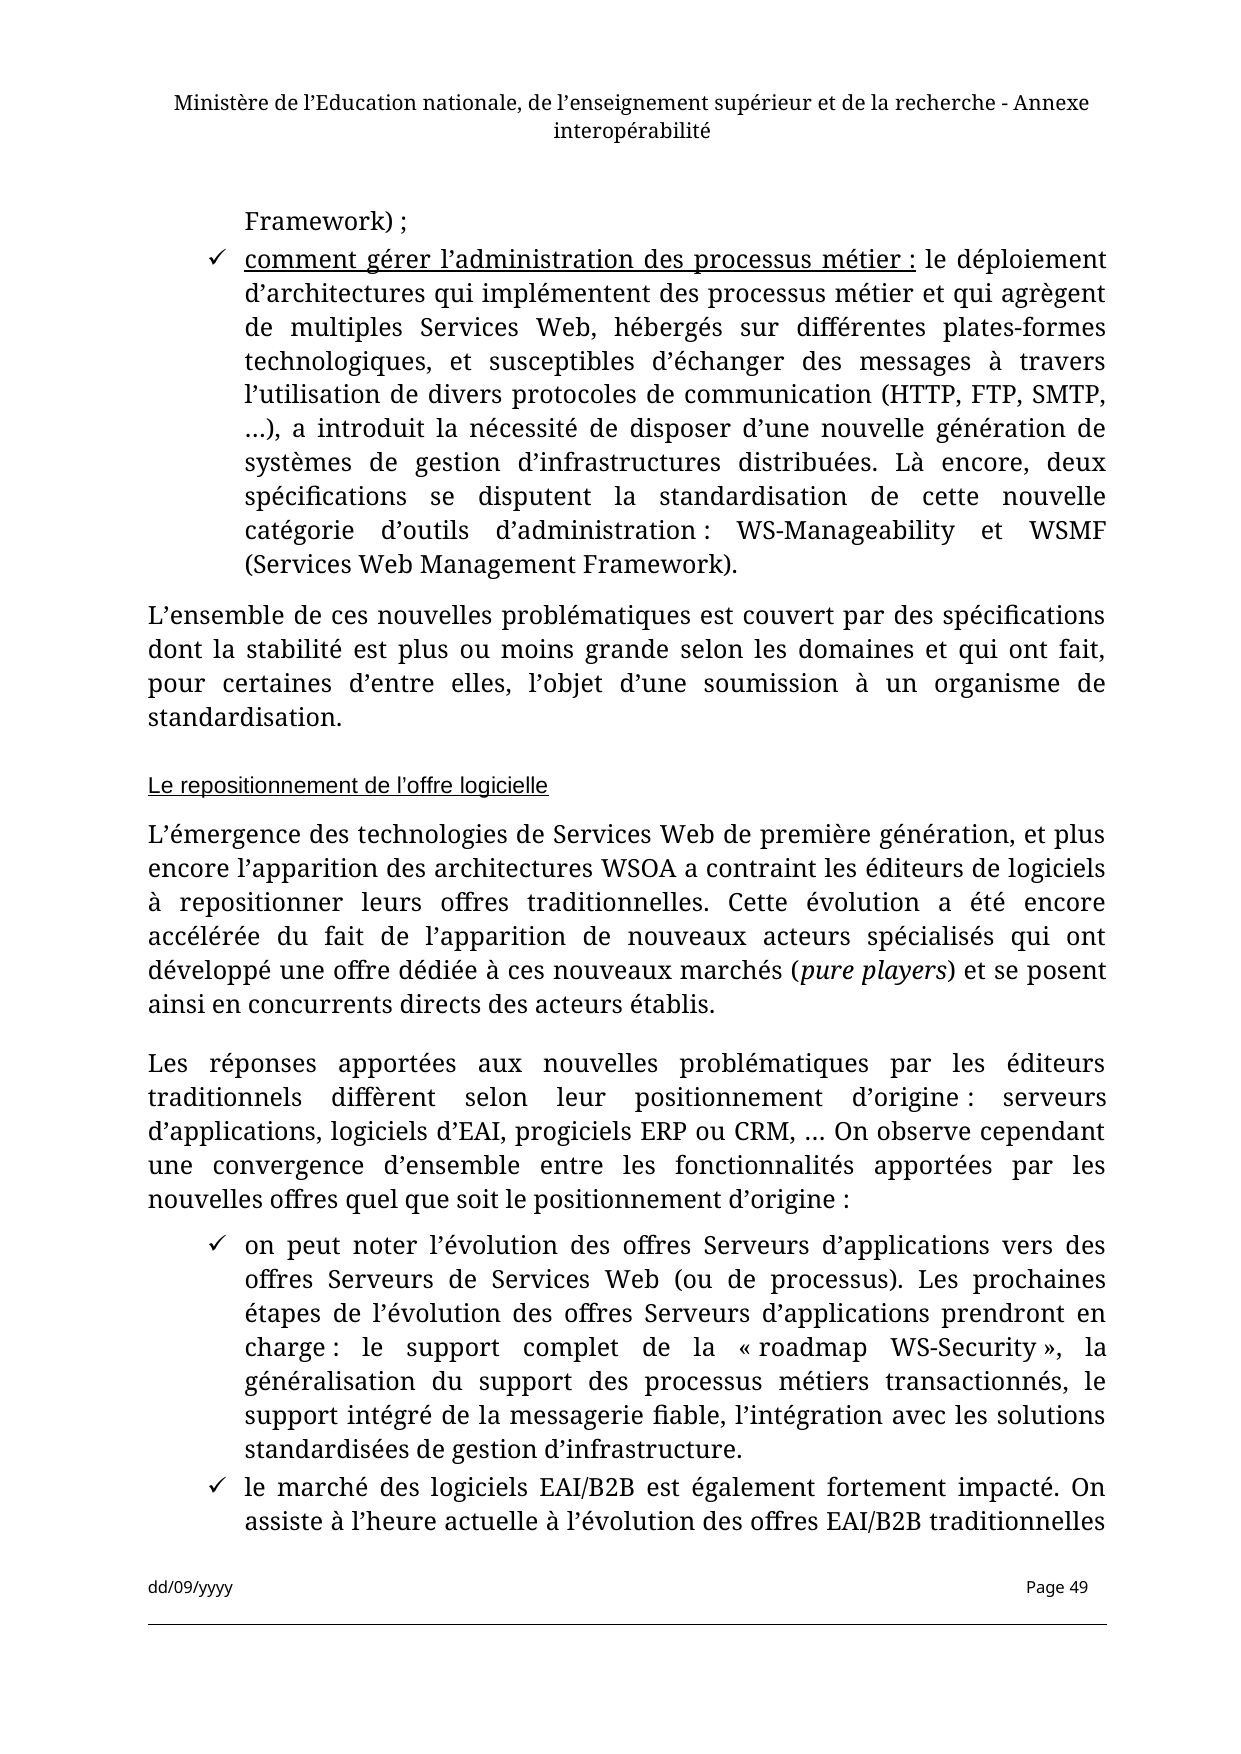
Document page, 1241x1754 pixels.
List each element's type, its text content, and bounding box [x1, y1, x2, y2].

list on peut noter l’évolution des offres Serveurs d’applications vers des offres Serveurs de Services Web (ou de processus). Les prochaines étapes de l’évolution des offres Serveurs d’applications prendront en charge : le support complet de la « roadmap WS-Security », la généralisation du support des processus métiers transactionnés, le support intégré de la messagerie fiable, l’intégration avec les solutions standardisées de gestion d’infrastructure. [207, 1228, 1107, 1466]
list le marché des logiciels EAI/B2B est également fortement impacté. On assiste à l’heure actuelle à l’évolution des offres EAI/B2B traditionnelles [207, 1470, 1107, 1538]
subtitle Le repositionnement de l’offre logicielle [148, 771, 1107, 798]
list Framework) ; [207, 203, 1107, 237]
list comment gérer l’administration des processus métier : le déploiement d’architectures qui implémentent des processus métier et qui agrègent de multiples Services Web, hébergés sur différentes plates-formes technologiques, et susceptibles d’échanger des messages à travers l’utilisation de divers protocoles de communication (HTTP, FTP, SMTP, …), a introduit la nécessité de disposer d’une nouvelle génération de systèmes de gestion d’infrastructures distribuées. Là encore, deux spécifications se disputent la standardisation de cette nouvelle catégorie d’outils d’administration : WS-Manageability et WSMF (Services Web Management Framework). [207, 242, 1107, 581]
text L’émergence des technologies de Services Web de première génération, et plus encore l’apparition des architectures WSOA a contraint les éditeurs de logiciels à repositionner leurs offres traditionnelles. Cette évolution a été encore accélérée du fait de l’apparition de nouveaux acteurs spécialisés qui ont développé une offre dédiée à ces nouveaux marchés (pure players) et se posent ainsi en concurrents directs des acteurs établis. [148, 817, 1107, 1021]
text Les réponses apportées aux nouvelles problématiques par les éditeurs traditionnels diffèrent selon leur positionnement d’origine : serveurs d’applications, logiciels d’EAI, progiciels ERP ou CRM, … On observe cependant une convergence d’ensemble entre les fonctionnalités apportées par les nouvelles offres quel que soit le positionnement d’origine : [148, 1046, 1107, 1216]
text L’ensemble de ces nouvelles problématiques est couvert par des spécifications dont la stabilité est plus ou moins grande selon les domaines et qui ont fait, pour certaines d’entre elles, l’objet d’une soumission à un organisme de standardisation. [148, 598, 1107, 734]
